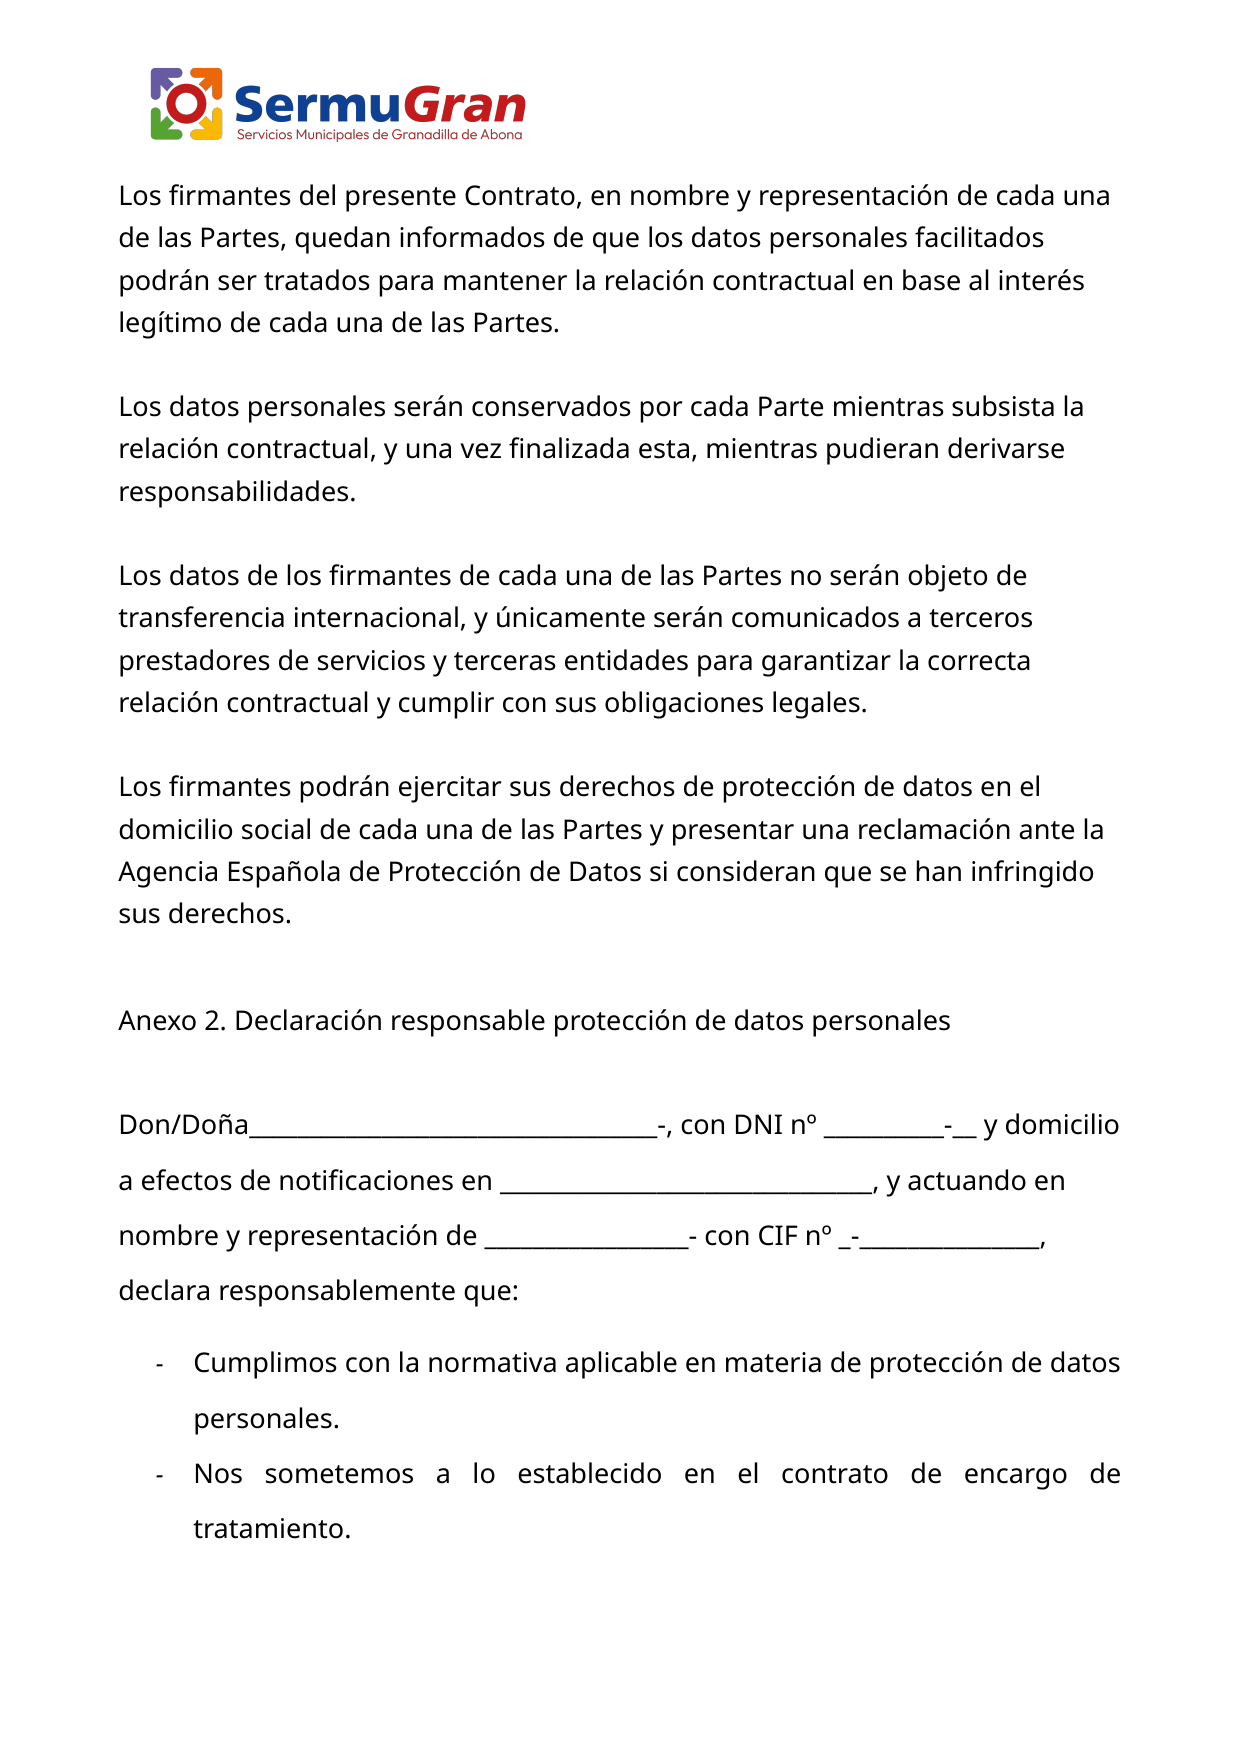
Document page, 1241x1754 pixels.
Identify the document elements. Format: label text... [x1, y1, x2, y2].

text Anexo 2. Declaración responsable protección de datos personales [118, 1002, 1122, 1038]
text Don/Doña__________________________________-, con DNI nº __________-__ y domicilio a efectos de notificaciones en _______________________________, y actuando en nombre y representación de _________________- con CIF nº _-_______________, declara responsablemente que: [118, 1106, 1122, 1309]
list Nos sometemos a lo establecido en el contrato de encargo de tratamiento. [156, 1454, 1122, 1547]
list Cumplimos con la normativa aplicable en materia de protección de datos personales. [156, 1344, 1122, 1436]
text Los datos de los firmantes de cada una de las Partes no serán objeto de transferencia internacional, y únicamente serán comunicados a terceros prestadores de servicios y terceras entidades para garantizar la correcta relación contractual y cumplir con sus obligaciones legales. [118, 556, 1122, 721]
text Los firmantes podrán ejercitar sus derechos de protección de datos en el domicilio social de cada una de las Partes y presentar una reclamación ante la Agencia Española de Protección de Datos si consideran que se han infringido sus derechos. [118, 768, 1122, 932]
text Los firmantes del presente Contrato, en nombre y representación de cada una de las Partes, quedan informados de que los datos personales facilitados podrán ser tratados para mantener la relación contractual en base al interés legítimo de cada una de las Partes. [118, 176, 1122, 340]
text Los datos personales serán conservados por cada Parte mientras subsista la relación contractual, y una vez finalizada esta, mientras pudieran derivarse responsabilidades. [118, 388, 1122, 509]
picture [133, 83, 543, 123]
